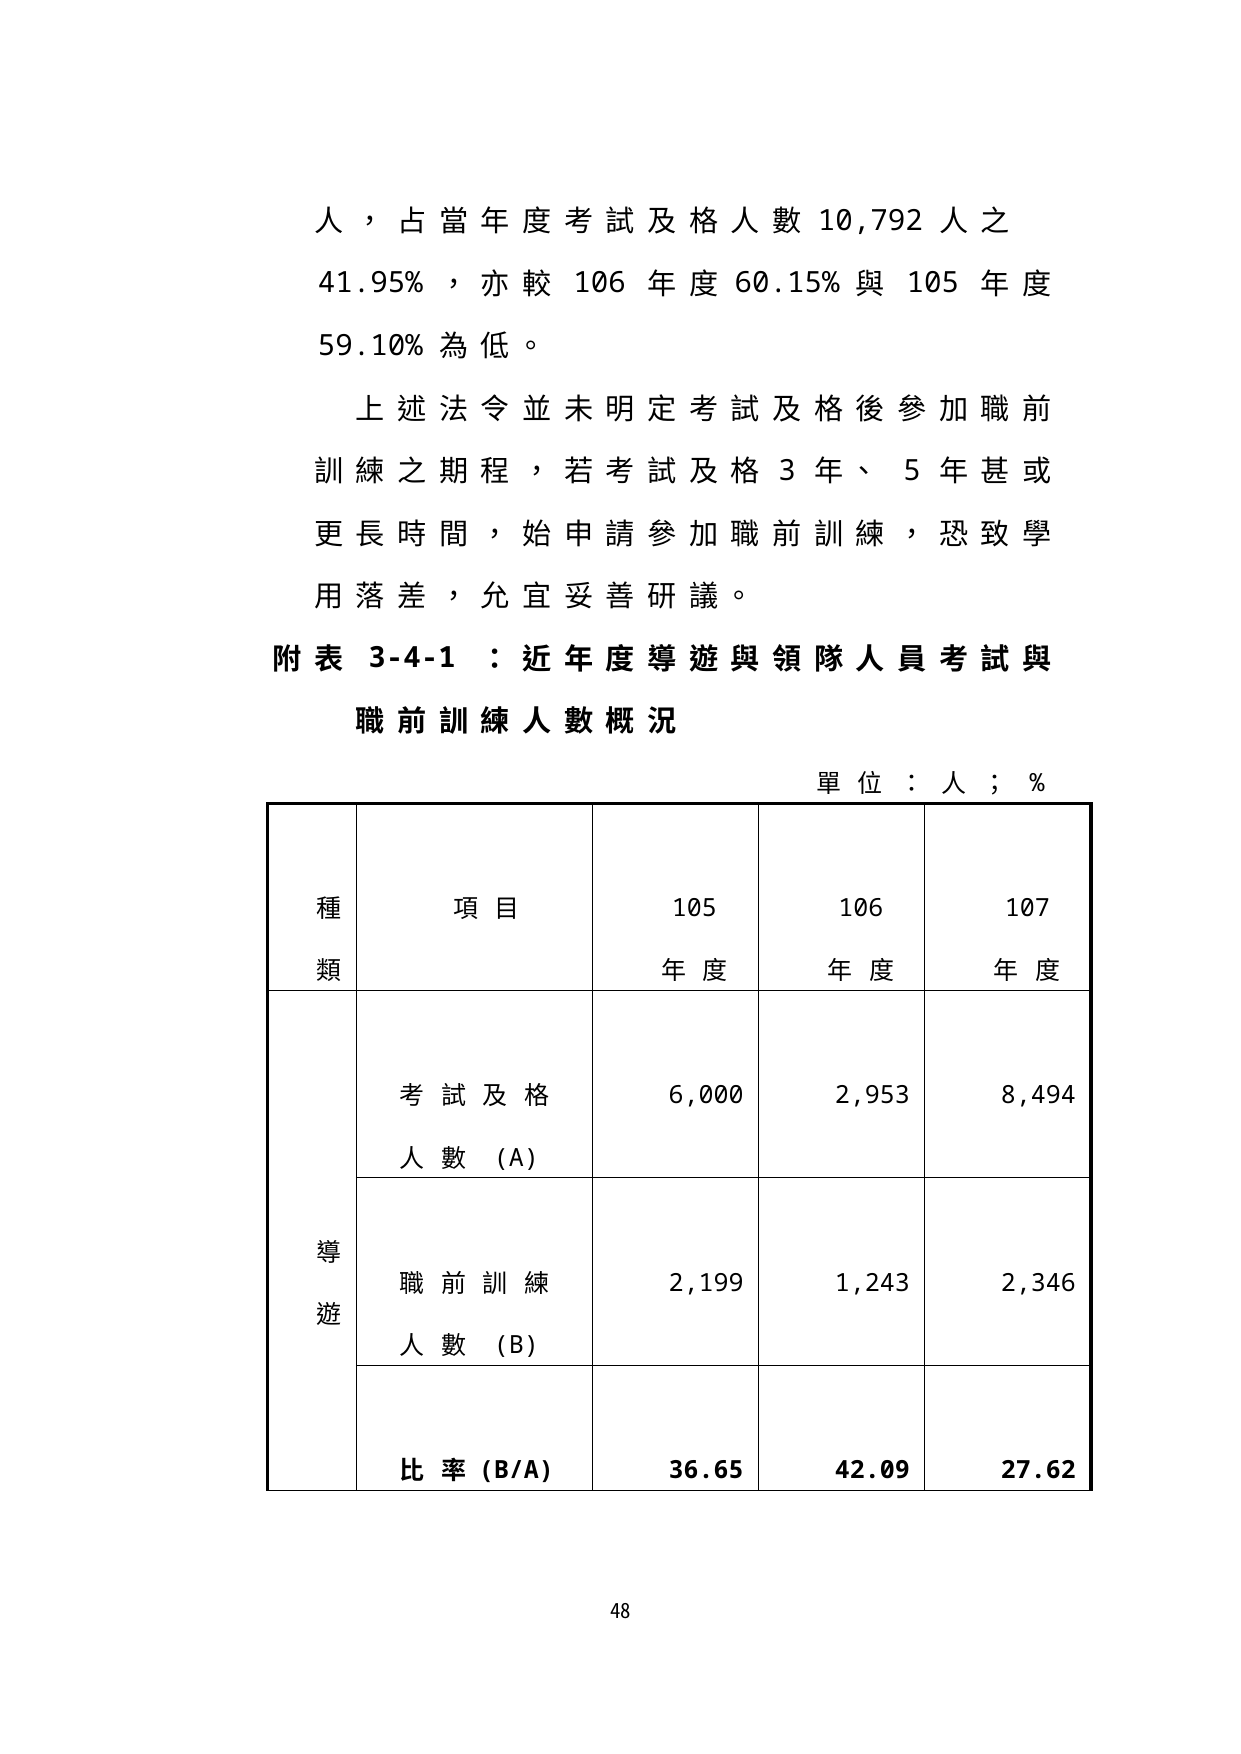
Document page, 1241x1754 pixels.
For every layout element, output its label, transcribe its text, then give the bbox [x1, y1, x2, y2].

table_header 106年度 [759, 805, 924, 990]
table_cell 36.65 [593, 1366, 758, 1490]
table_header 種類 [269, 805, 356, 990]
text 單位：人；% [183, 740, 1058, 802]
table_cell 8,494 [925, 991, 1089, 1177]
table_cell 6,000 [593, 991, 758, 1177]
table_cell 導遊 [269, 991, 356, 1490]
text 附表3-4-1：近年度導遊與領隊人員考試與職前訓練人數概況 [256, 615, 1058, 740]
table_cell 2,953 [759, 991, 924, 1177]
table_header 107年度 [925, 805, 1089, 990]
table_header 項目 [357, 805, 592, 990]
table_cell 27.62 [925, 1366, 1089, 1490]
table_cell 考試及格人數(A) [357, 991, 592, 1177]
table_cell 1,243 [759, 1178, 924, 1365]
table_cell 比率(B/A) [357, 1366, 592, 1490]
table_cell 職前訓練人數(B) [357, 1178, 592, 1365]
table_cell 2,346 [925, 1178, 1089, 1365]
table_header 105年度 [593, 805, 758, 990]
table_cell 42.09 [759, 1366, 924, 1490]
text 上述法令並未明定考試及格後參加職前訓練之期程，若考試及格3年、5年甚或更長時間，始申請參加職前訓練，恐致學用落差，允宜妥善研議。 [271, 365, 1058, 615]
text 人，占當年度考試及格人數10,792人之41.95%，亦較106年度60.15%與105年度59.10%為低。 [271, 177, 1058, 365]
table_cell 2,199 [593, 1178, 758, 1365]
